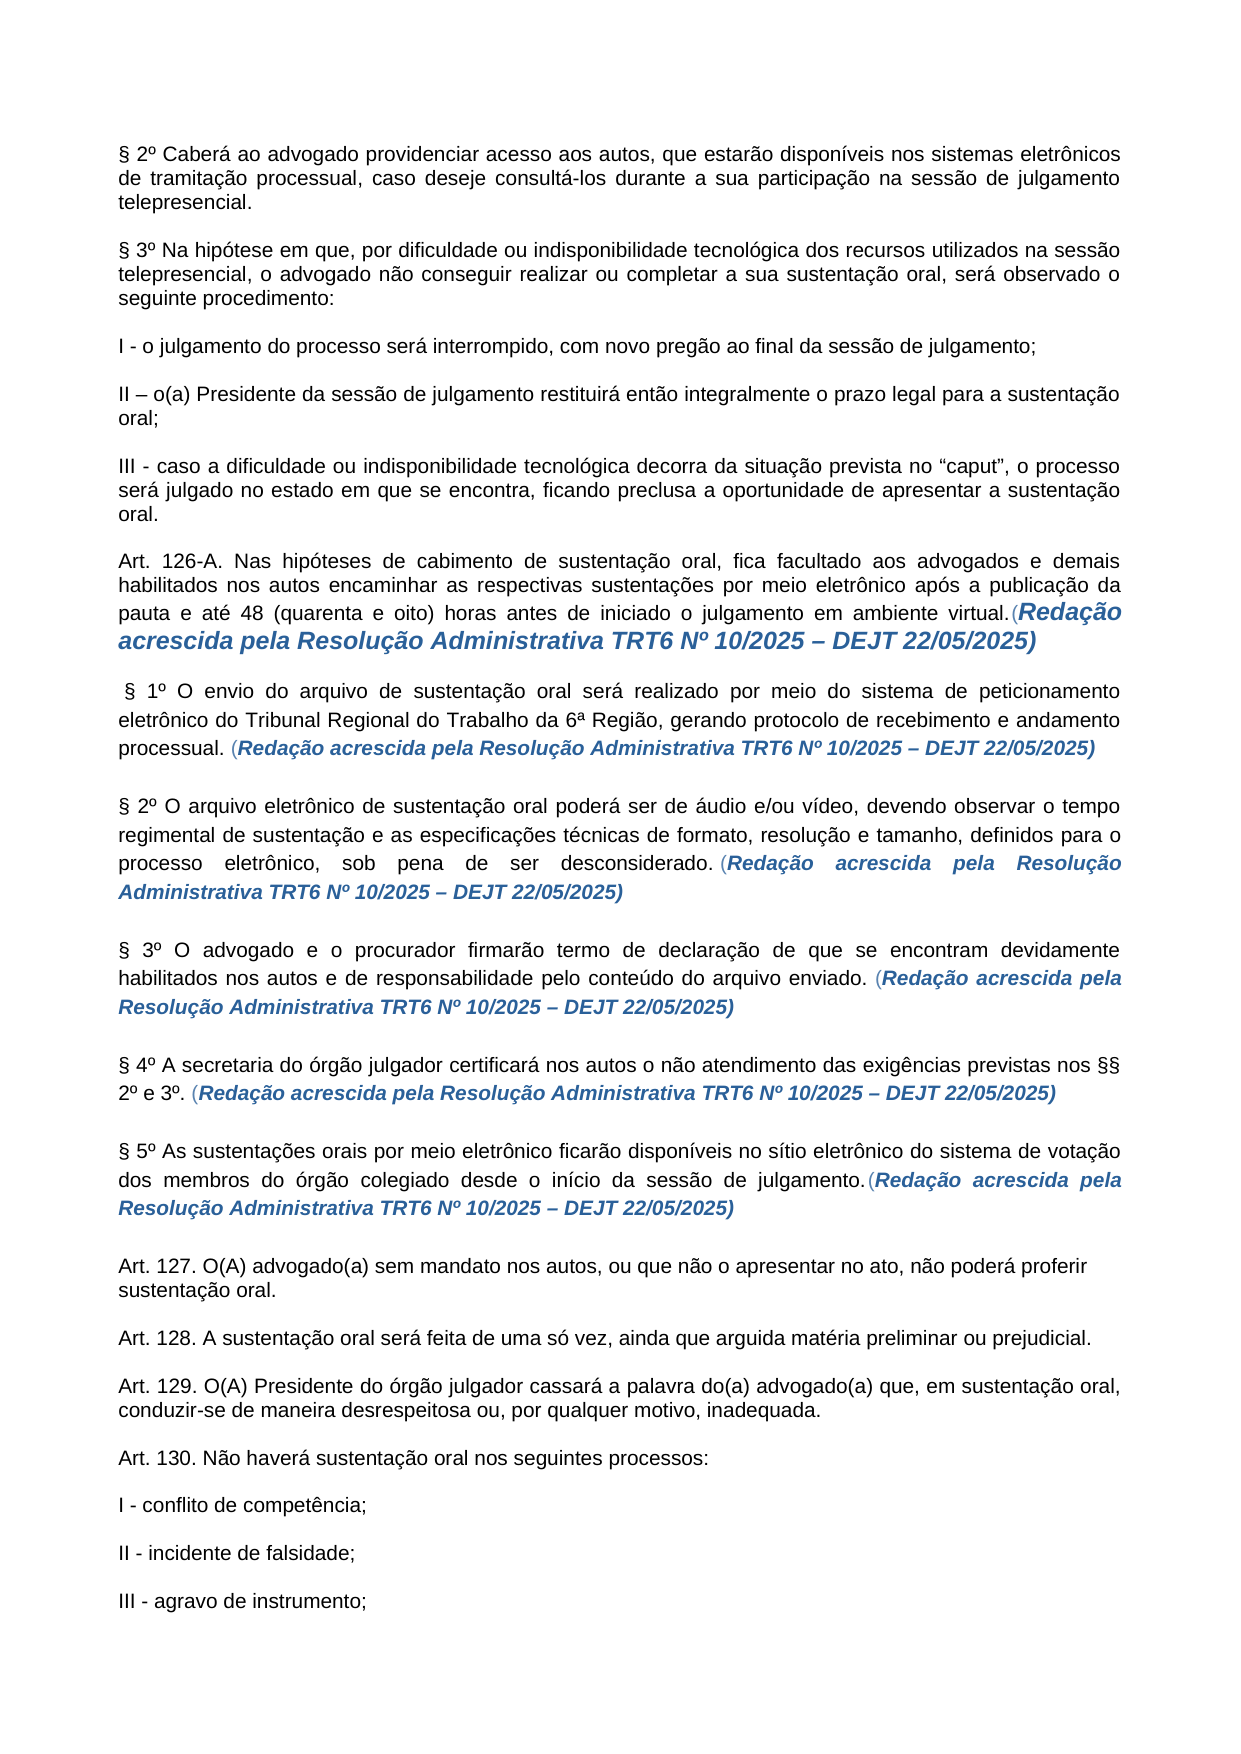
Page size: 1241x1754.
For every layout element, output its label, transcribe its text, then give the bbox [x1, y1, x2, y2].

text § 2º O arquivo eletrônico de sustentação oral poderá ser de áudio e/ou vídeo, devendo observar o tempo regimental de sustentação e as especificações técnicas de formato, resolução e tamanho, definidos para o processo eletrônico, sob pena de ser desconsiderado. (Redação acrescida pela Resolução Administrativa TRT6 Nº 10/2025 – DEJT 22/05/2025) [118, 794, 1122, 904]
text I - conflito de competência; [118, 1493, 1122, 1517]
text § 4º A secretaria do órgão julgador certificará nos autos o não atendimento das exigências previstas nos §§ 2º e 3º. (Redação acrescida pela Resolução Administrativa TRT6 Nº 10/2025 – DEJT 22/05/2025) [118, 1052, 1122, 1105]
text Art. 128. A sustentação oral será feita de uma só vez, ainda que arguida matéria preliminar ou prejudicial. [118, 1326, 1122, 1349]
text III - agravo de instrumento; [118, 1589, 1122, 1613]
text II – o(a) Presidente da sessão de julgamento restituirá então integralmente o prazo legal para a sustentação oral; [118, 382, 1122, 429]
text Art. 126-A. Nas hipóteses de cabimento de sustentação oral, fica facultado aos advogados e demais habilitados nos autos encaminhar as respectivas sustentações por meio eletrônico após a publicação da pauta e até 48 (quarenta e oito) horas antes de iniciado o julgamento em ambiente virtual.(Redação acrescida pela Resolução Administrativa TRT6 Nº 10/2025 – DEJT 22/05/2025) [118, 549, 1122, 655]
text Art. 129. O(A) Presidente do órgão julgador cassará a palavra do(a) advogado(a) que, em sustentação oral, conduzir-se de maneira desrespeitosa ou, por qualquer motivo, inadequada. [118, 1373, 1122, 1421]
text § 1º O envio do arquivo de sustentação oral será realizado por meio do sistema de peticionamento eletrônico do Tribunal Regional do Trabalho da 6ª Região, gerando protocolo de recebimento e andamento processual. (Redação acrescida pela Resolução Administrativa TRT6 Nº 10/2025 – DEJT 22/05/2025) [118, 679, 1122, 760]
text § 3º O advogado e o procurador firmarão termo de declaração de que se encontram devidamente habilitados nos autos e de responsabilidade pelo conteúdo do arquivo enviado. (Redação acrescida pela Resolução Administrativa TRT6 Nº 10/2025 – DEJT 22/05/2025) [118, 937, 1122, 1019]
text Art. 130. Não haverá sustentação oral nos seguintes processos: [118, 1445, 1122, 1469]
text II - incidente de falsidade; [118, 1541, 1122, 1565]
text I - o julgamento do processo será interrompido, com novo pregão ao final da sessão de julgamento; [118, 334, 1122, 358]
text III - caso a dificuldade ou indisponibilidade tecnológica decorra da situação prevista no “caput”, o processo será julgado no estado em que se encontra, ficando preclusa a oportunidade de apresentar a sustentação oral. [118, 453, 1122, 525]
text § 3º Na hipótese em que, por dificuldade ou indisponibilidade tecnológica dos recursos utilizados na sessão telepresencial, o advogado não conseguir realizar ou completar a sua sustentação oral, será observado o seguinte procedimento: [118, 238, 1122, 310]
text § 5º As sustentações orais por meio eletrônico ficarão disponíveis no sítio eletrônico do sistema de votação dos membros do órgão colegiado desde o início da sessão de julgamento.(Redação acrescida pela Resolução Administrativa TRT6 Nº 10/2025 – DEJT 22/05/2025) [118, 1139, 1122, 1220]
text Art. 127. O(A) advogado(a) sem mandato nos autos, ou que não o apresentar no ato, não poderá proferir sustentação oral. [118, 1225, 1122, 1302]
text § 2º Caberá ao advogado providenciar acesso aos autos, que estarão disponíveis nos sistemas eletrônicos de tramitação processual, caso deseje consultá-los durante a sua participação na sessão de julgamento telepresencial. [118, 142, 1122, 214]
